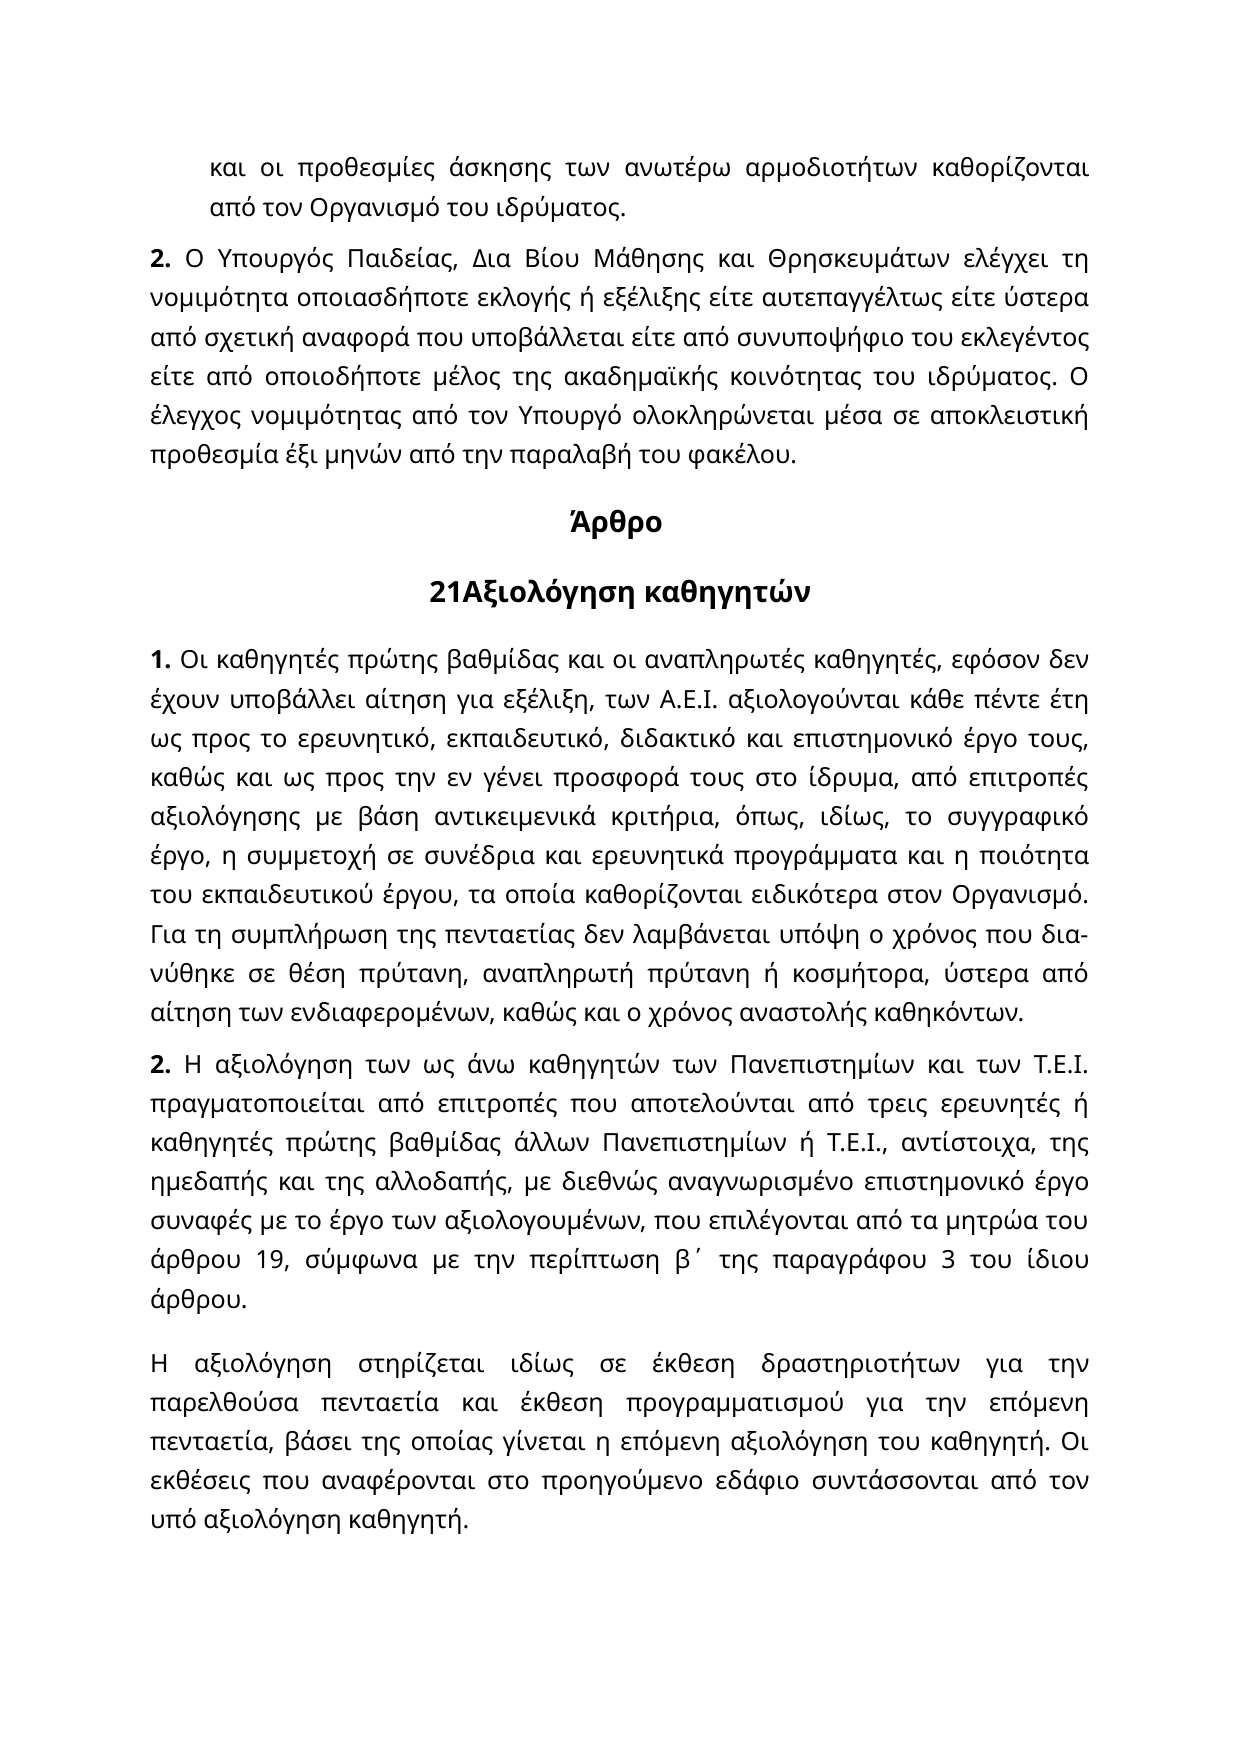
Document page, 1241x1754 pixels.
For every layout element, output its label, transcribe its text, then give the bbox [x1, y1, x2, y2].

subtitle 21Αξιολόγηση καθηγητών [150, 571, 1090, 611]
text 1. Οι καθηγητές πρώτης βαθμίδας και οι αναπληρωτές καθηγητές, εφόσον δεν έχουν υποβάλλει αίτηση για εξέλιξη, των Α.Ε.Ι. αξιολογούνται κάθε πέντε έτη ως προς το ερευνητικό, εκπαιδευτικό, διδακτικό και επιστημονικό έργο τους, καθώς και ως προς την εν γένει προσφορά τους στο ίδρυμα, από επιτροπές αξιολόγησης με βάση αντικειμενικά κριτήρια, όπως, ιδίως, το συγγραφικό έργο, η συμμετοχή σε συνέδρια και ερευνητικά προγράμματα και η ποιότητα του εκπαιδευτικού έργου, τα οποία καθορίζονται ειδικότερα στον Οργανισμό. Για τη συμπλήρωση της πενταετίας δεν λαμβάνεται υπόψη ο χρόνος που δια- νύθηκε σε θέση πρύτανη, αναπληρωτή πρύτανη ή κοσμήτορα, ύστερα από αίτηση των ενδιαφερομένων, καθώς και ο χρόνος αναστολής καθηκόντων. [150, 642, 1090, 1029]
list και οι προθεσμίες άσκησης των ανωτέρω αρμοδιοτήτων καθορίζονται από τον Οργανισμό του ιδρύματος. [150, 150, 1090, 223]
text 2. Ο Υπουργός Παιδείας, Δια Βίου Μάθησης και Θρησκευμάτων ελέγχει τη νομιμότητα οποιασδήποτε εκλογής ή εξέλιξης είτε αυτεπαγγέλτως είτε ύστερα από σχετική αναφορά που υποβάλλεται είτε από συνυποψήφιο του εκλεγέντος είτε από οποιοδήποτε μέλος της ακαδημαϊκής κοινότητας του ιδρύματος. Ο έλεγχος νομιμότητας από τον Υπουργό ολοκληρώνεται μέσα σε αποκλειστική προθεσμία έξι μηνών από την παραλαβή του φακέλου. [150, 241, 1090, 471]
text 2. Η αξιολόγηση των ως άνω καθηγητών των Πανεπιστημίων και των Τ.Ε.Ι. πραγματοποιείται από επιτροπές που αποτελούνται από τρεις ερευνητές ή καθηγητές πρώτης βαθμίδας άλλων Πανεπιστημίων ή Τ.Ε.Ι., αντίστοιχα, της ημεδαπής και της αλλοδαπής, με διεθνώς αναγνωρισμένο επιστημονικό έργο συναφές με το έργο των αξιολογουμένων, που επιλέγονται από τα μητρώα του άρθρου 19, σύμφωνα με την περίπτωση β΄ της παραγράφου 3 του ίδιου άρθρου. [150, 1046, 1090, 1315]
text Η αξιολόγηση στηρίζεται ιδίως σε έκθεση δραστηριοτήτων για την παρελθούσα πενταετία και έκθεση προγραμματισμού για την επόμενη πενταετία, βάσει της οποίας γίνεται η επόμενη αξιολόγηση του καθηγητή. Οι εκθέσεις που αναφέρονται στο προηγούμενο εδάφιο συντάσσονται από τον υπό αξιολόγηση καθηγητή. [150, 1345, 1090, 1536]
subtitle Άρθρο [150, 501, 1090, 541]
